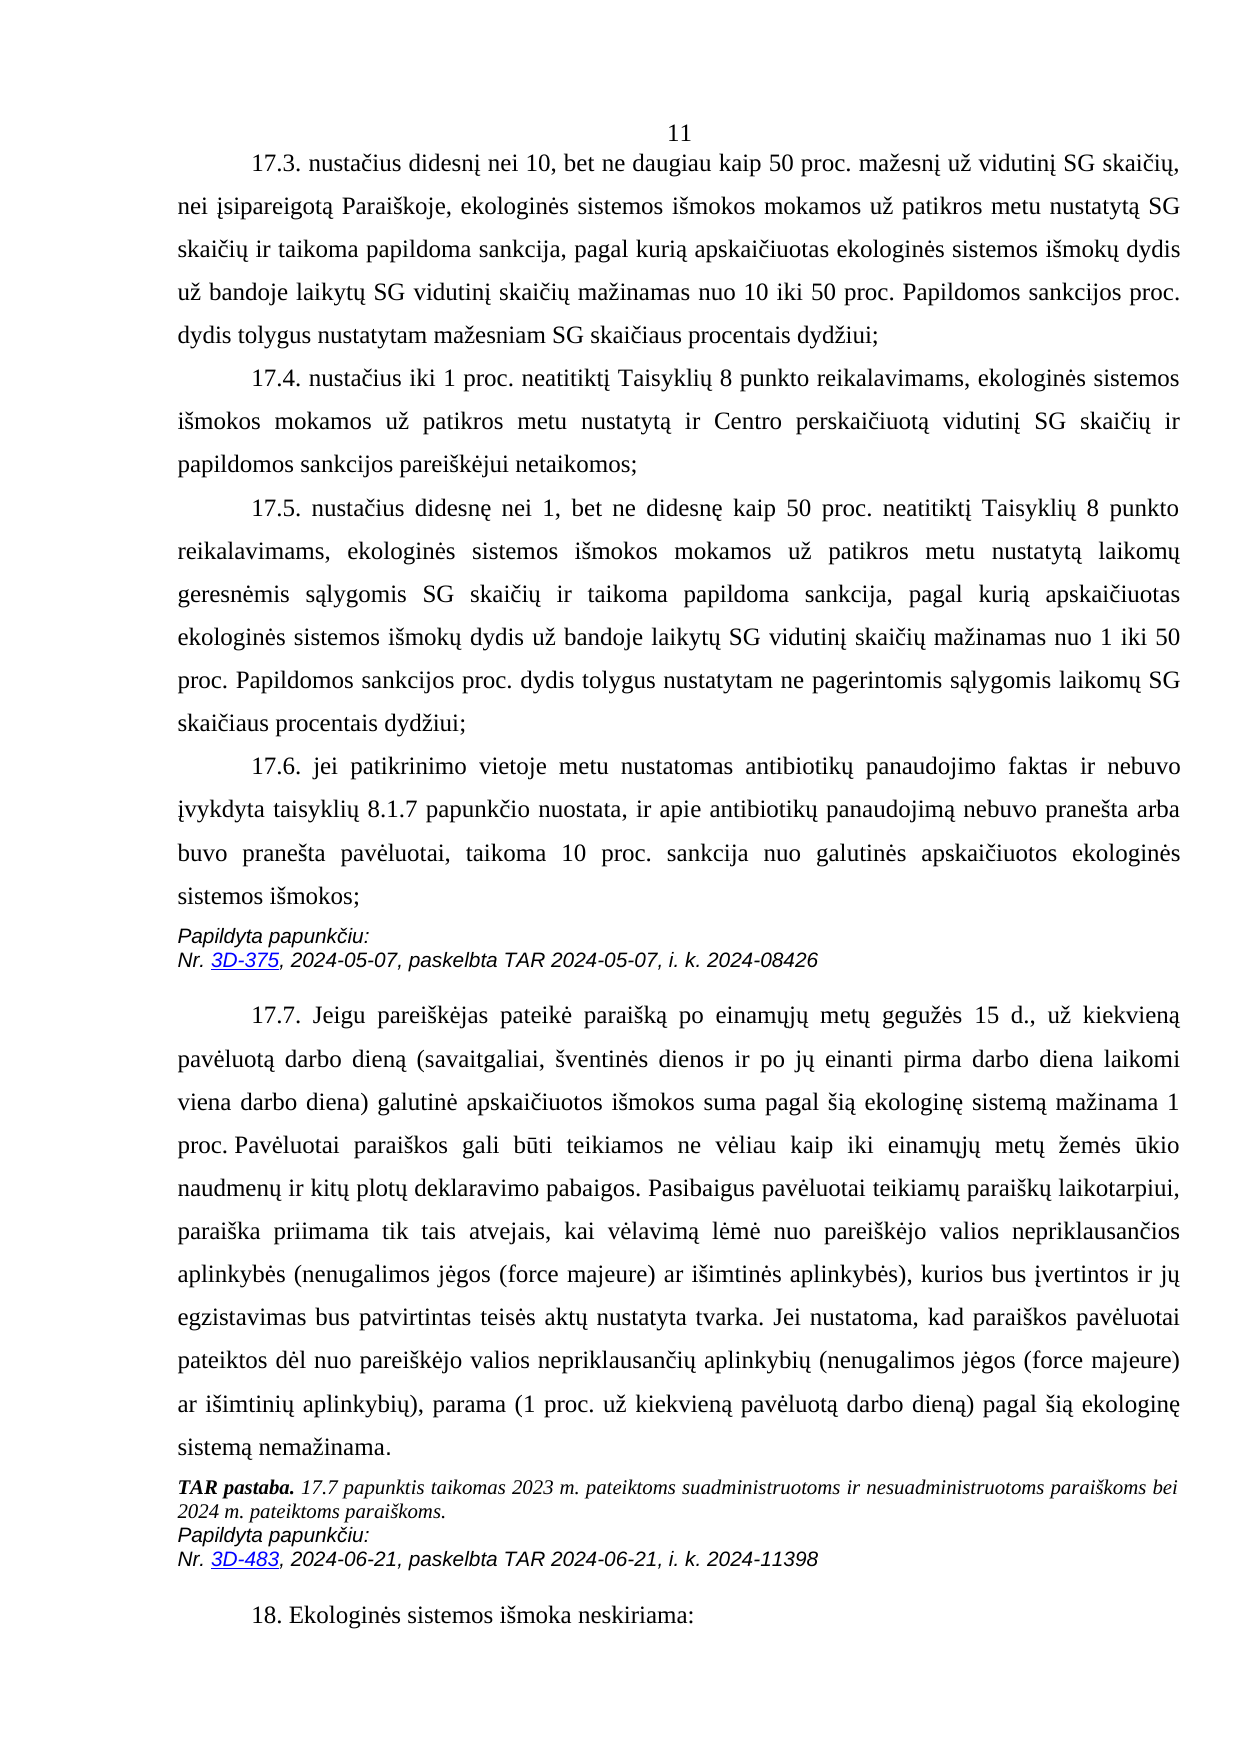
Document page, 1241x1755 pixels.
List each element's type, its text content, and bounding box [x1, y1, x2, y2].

text Papildyta papunkčiu: [177, 924, 1181, 948]
text 17.4. nustačius iki 1 proc. neatitiktį Taisyklių 8 punkto reikalavimams, ekologinės sistemos išmokos mokamos už patikros metu nustatytą ir Centro perskaičiuotą vidutinį SG skaičių ir papildomos sankcijos pareiškėjui netaikomos; [177, 363, 1181, 478]
text 18. Ekologinės sistemos išmoka neskiriama: [177, 1600, 1181, 1628]
text TAR pastaba. 17.7 papunktis taikomas 2023 m. pateiktoms suadministruotoms ir nesuadministruotoms paraiškoms bei 2024 m. pateiktoms paraiškoms. [177, 1475, 1181, 1523]
text Papildyta papunkčiu: [177, 1523, 1181, 1547]
text 17.7. Jeigu pareiškėjas pateikė paraišką po einamųjų metų gegužės 15 d., už kiekvieną pavėluotą darbo dieną (savaitgaliai, šventinės dienos ir po jų einanti pirma darbo diena laikomi viena darbo diena) galutinė apskaičiuotos išmokos suma pagal šią ekologinę sistemą mažinama 1 proc. Pavėluotai paraiškos gali būti teikiamos ne vėliau kaip iki einamųjų metų žemės ūkio naudmenų ir kitų plotų deklaravimo pabaigos. Pasibaigus pavėluotai teikiamų paraiškų laikotarpiui, paraiška priimama tik tais atvejais, kai vėlavimą lėmė nuo pareiškėjo valios nepriklausančios aplinkybės (nenugalimos jėgos (force majeure) ar išimtinės aplinkybės), kurios bus įvertintos ir jų egzistavimas bus patvirtintas teisės aktų nustatyta tvarka. Jei nustatoma, kad paraiškos pavėluotai pateiktos dėl nuo pareiškėjo valios nepriklausančių aplinkybių (nenugalimos jėgos (force majeure) ar išimtinių aplinkybių), parama (1 proc. už kiekvieną pavėluotą darbo dieną) pagal šią ekologinę sistemą nemažinama. [177, 1001, 1181, 1461]
text 17.6. jei patikrinimo vietoje metu nustatomas antibiotikų panaudojimo faktas ir nebuvo įvykdyta taisyklių 8.1.7 papunkčio nuostata, ir apie antibiotikų panaudojimą nebuvo pranešta arba buvo pranešta pavėluotai, taikoma 10 proc. sankcija nuo galutinės apskaičiuotos ekologinės sistemos išmokos; [177, 751, 1181, 909]
text 17.3. nustačius didesnį nei 10, bet ne daugiau kaip 50 proc. mažesnį už vidutinį SG skaičių, nei įsipareigotą Paraiškoje, ekologinės sistemos išmokos mokamos už patikros metu nustatytą SG skaičių ir taikoma papildoma sankcija, pagal kurią apskaičiuotas ekologinės sistemos išmokų dydis už bandoje laikytų SG vidutinį skaičių mažinamas nuo 10 iki 50 proc. Papildomos sankcijos proc. dydis tolygus nustatytam mažesniam SG skaičiaus procentais dydžiui; [177, 148, 1181, 349]
text Nr. 3D-483, 2024-06-21, paskelbta TAR 2024-06-21, i. k. 2024-11398 [177, 1547, 1181, 1571]
text 17.5. nustačius didesnę nei 1, bet ne didesnę kaip 50 proc. neatitiktį Taisyklių 8 punkto reikalavimams, ekologinės sistemos išmokos mokamos už patikros metu nustatytą laikomų geresnėmis sąlygomis SG skaičių ir taikoma papildoma sankcija, pagal kurią apskaičiuotas ekologinės sistemos išmokų dydis už bandoje laikytų SG vidutinį skaičių mažinamas nuo 1 iki 50 proc. Papildomos sankcijos proc. dydis tolygus nustatytam ne pagerintomis sąlygomis laikomų SG skaičiaus procentais dydžiui; [177, 493, 1181, 737]
text Nr. 3D-375, 2024-05-07, paskelbta TAR 2024-05-07, i. k. 2024-08426 [177, 948, 1181, 972]
